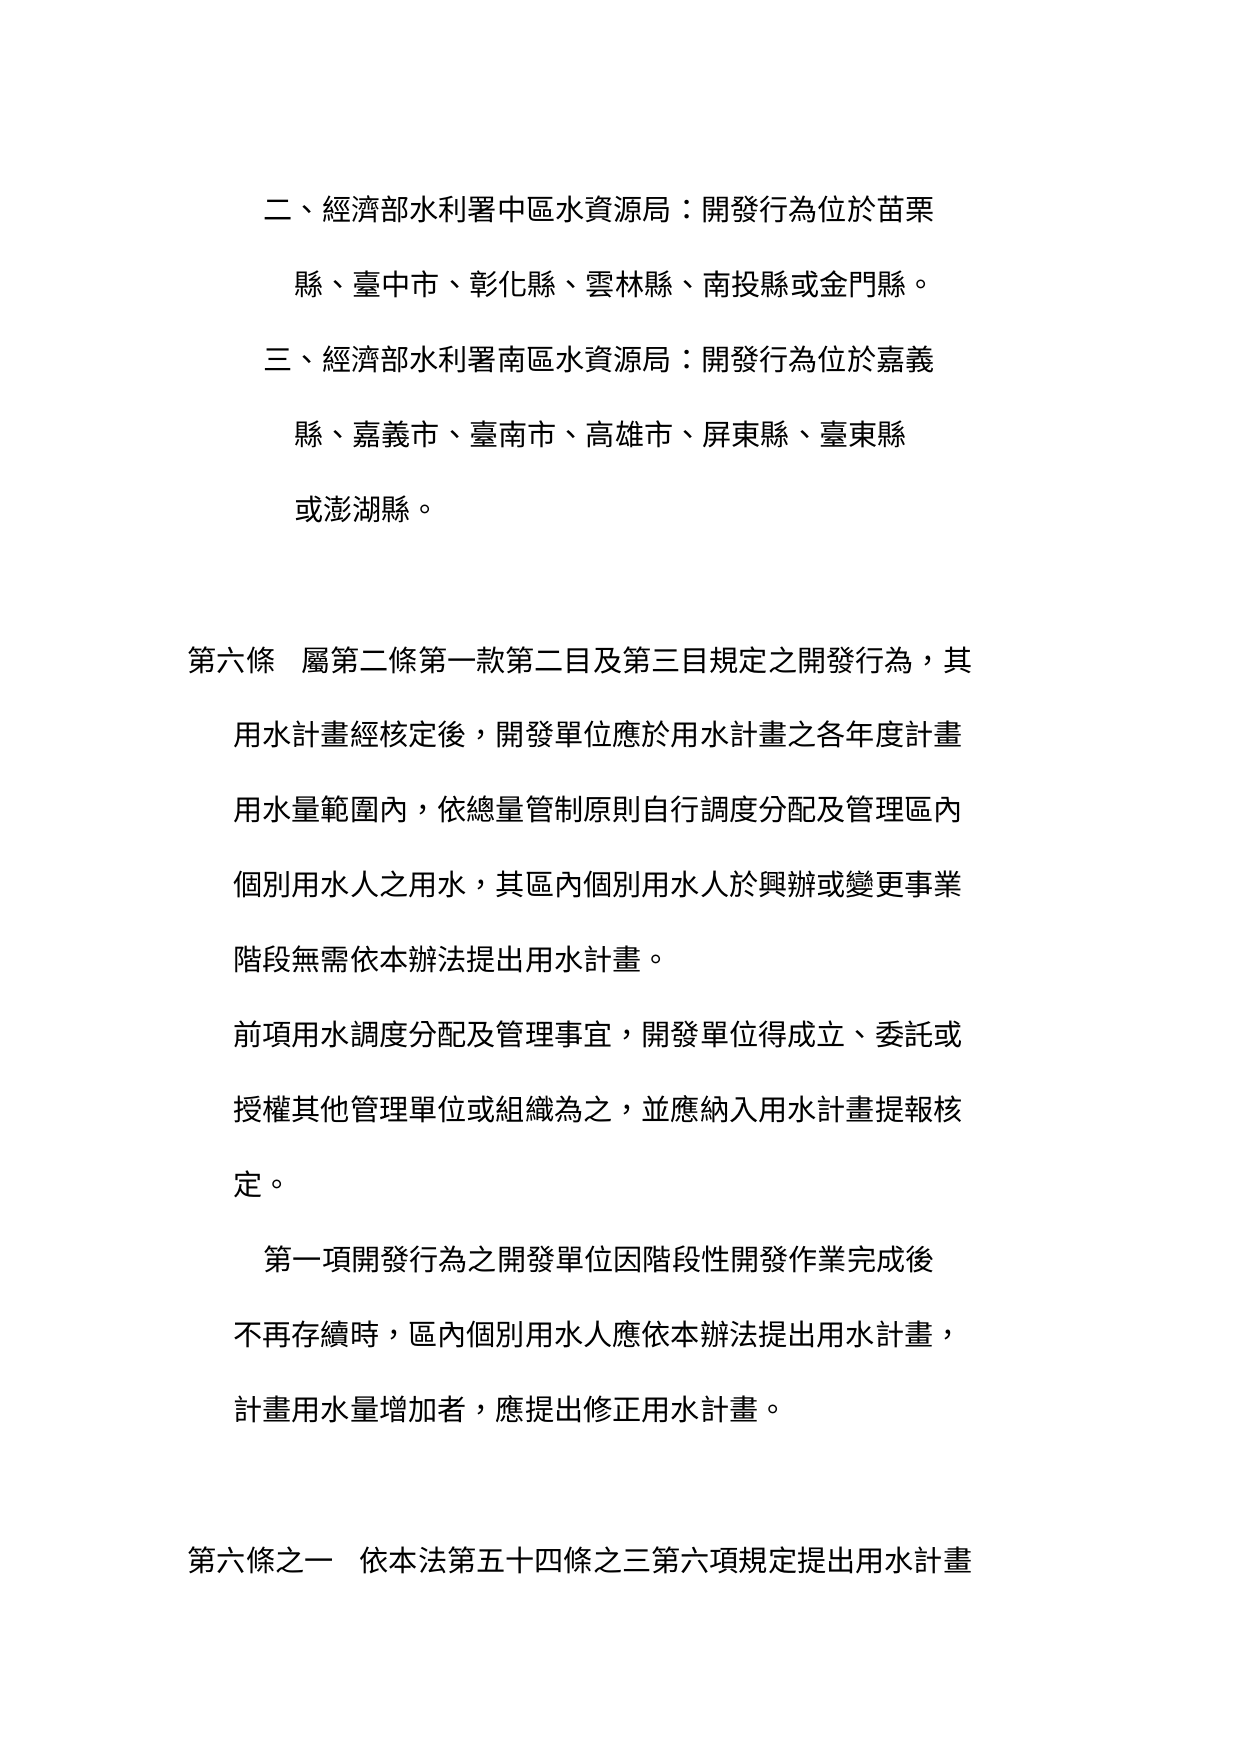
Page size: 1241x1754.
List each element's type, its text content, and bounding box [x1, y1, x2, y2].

text 二、經濟部水利署中區水資源局：開發行為位於苗栗 縣、臺中市、彰化縣、雲林縣、南投縣或金門縣。 三、經濟部水利署南區水資源局：開發行為位於嘉義 縣、嘉義市、臺南市、高雄市、屏東縣、臺東縣 或澎湖縣。 第六條 屬第二條第一款第二目及第三目規定之開發行為，其 用水計畫經核定後，開發單位應於用水計畫之各年度計畫 用水量範圍內，依總量管制原則自行調度分配及管理區內 個別用水人之用水，其區內個別用水人於興辦或變更事業 階段無需依本辦法提出用水計畫。 前項用水調度分配及管理事宜，開發單位得成立、委託或 授權其他管理單位或組織為之，並應納入用水計畫提報核 定。 第一項開發行為之開發單位因階段性開發作業完成後 不再存續時，區內個別用水人應依本辦法提出用水計畫， 計畫用水量增加者，應提出修正用水計畫。 第六條之一 依本法第五十四條之三第六項規定提出用水計畫 [187, 164, 1053, 1589]
